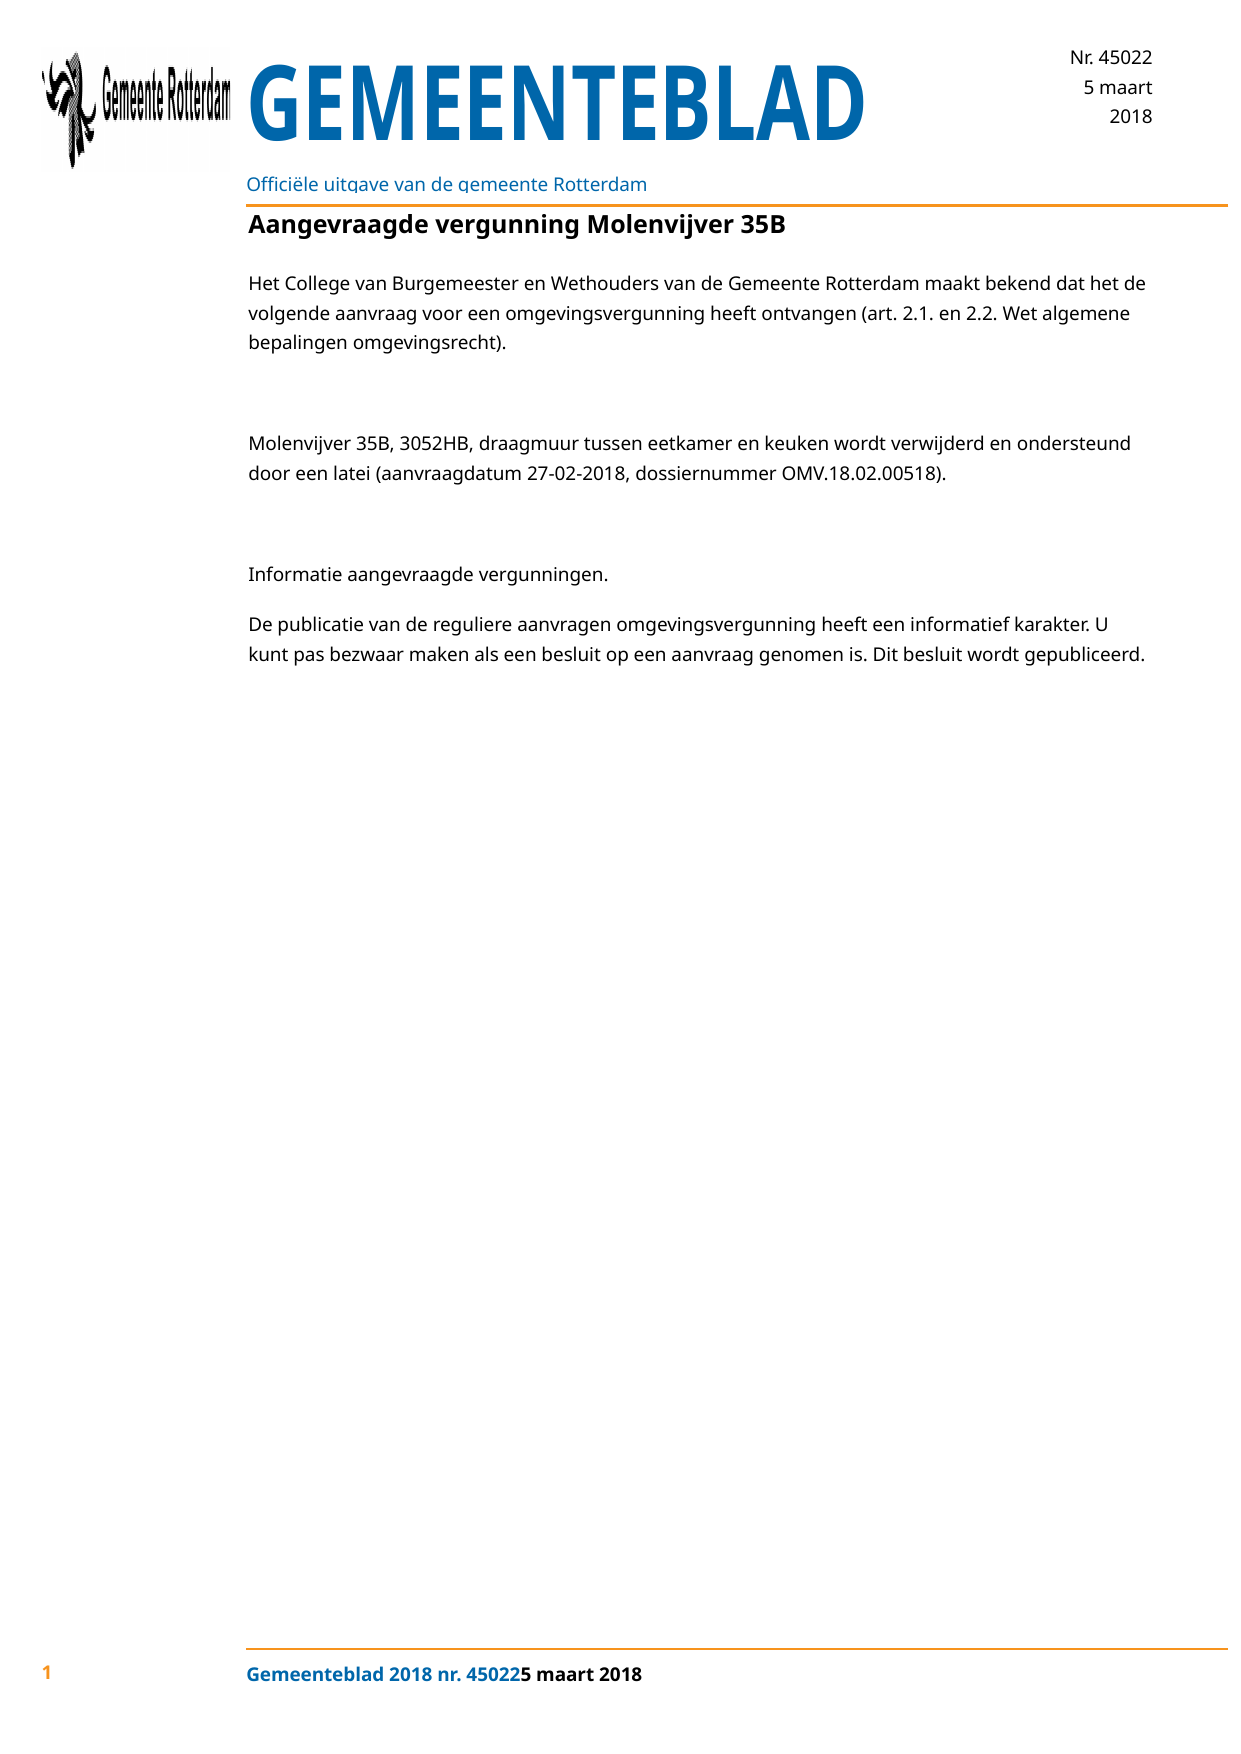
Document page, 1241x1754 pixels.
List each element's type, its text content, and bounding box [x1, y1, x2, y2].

text Informatie aangevraagde vergunningen. [248, 561, 1152, 586]
text Aangevraagde vergunning Molenvijver 35B [248, 207, 1152, 241]
text Het College van Burgemeester en Wethouders van de Gemeente Rotterdam maakt bekend dat het de volgende aanvraag voor een omgevingsvergunning heeft ontvangen (art. 2.1. en 2.2. Wet algemene bepalingen omgevingsrecht). [248, 270, 1152, 355]
text De publicatie van de reguliere aanvragen omgevingsvergunning heeft een informatief karakter. U kunt pas bezwaar maken als een besluit op een aanvraag genomen is. Dit besluit wordt gepubliceerd. [248, 611, 1152, 666]
picture [41, 47, 231, 172]
text Molenvijver 35B, 3052HB, draagmuur tussen eetkamer en keuken wordt verwijderd en ondersteund door een latei (aanvraagdatum 27-02-2018, dossiernummer OMV.18.02.00518). [248, 430, 1152, 486]
